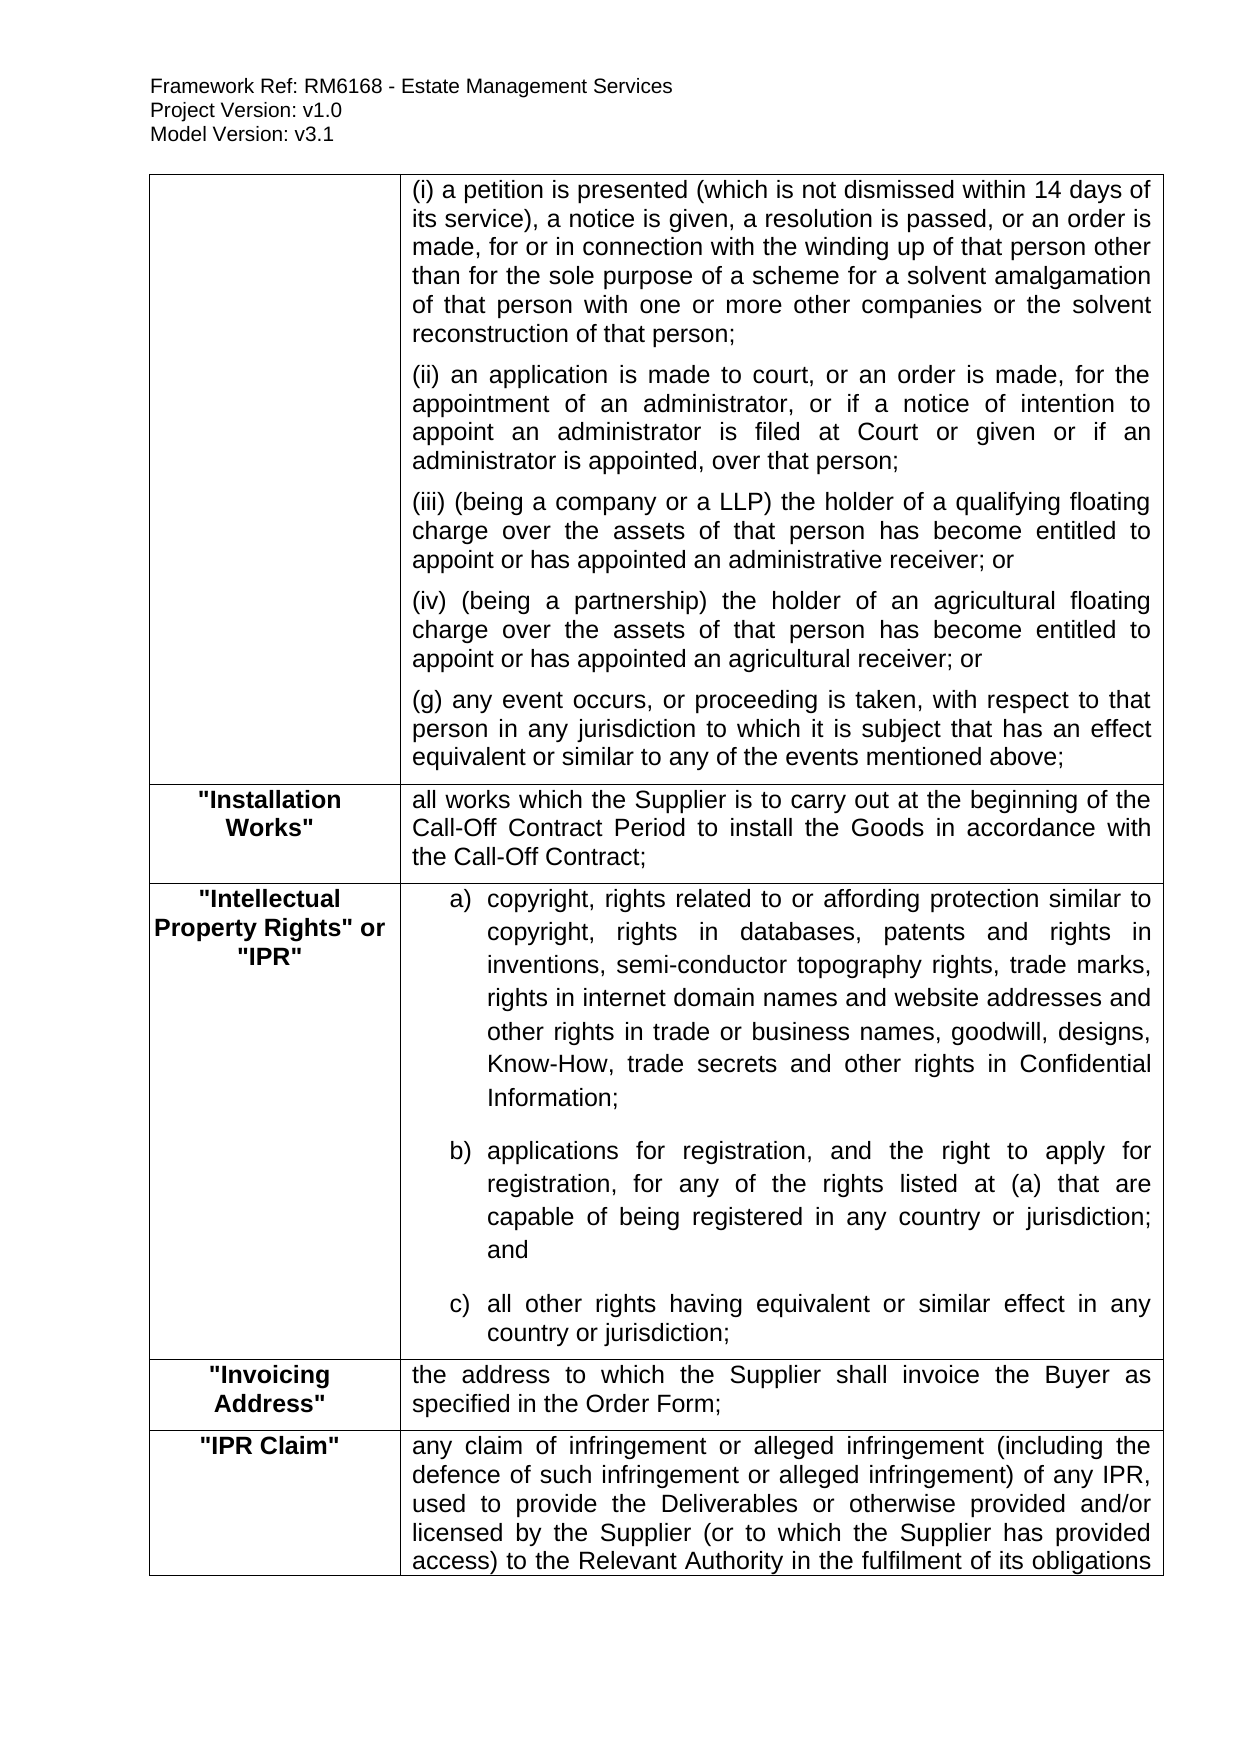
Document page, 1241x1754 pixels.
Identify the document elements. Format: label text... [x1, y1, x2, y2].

table_cell all works which the Supplier is to carry out at the beginning of the Call-Off Contract Period to install the Goods in accordance with the Call-Off Contract; [401, 785, 1163, 883]
table_cell any claim of infringement or alleged infringement (including the defence of such infringement or alleged infringement) of any IPR, used to provide the Deliverables or otherwise provided and/or licensed by the Supplier (or to which the Supplier has provided access) to the Relevant Authority in the fulfilment of its obligations [401, 1431, 1163, 1575]
table_cell (i) a petition is presented (which is not dismissed within 14 days of its service), a notice is given, a resolution is passed, or an order is made, for or in connection with the winding up of that person other than for the sole purpose of a scheme for a solvent amalgamation of that person with one or more other companies or the solvent reconstruction of that person; (ii) an application is made to court, or an order is made, for the appointment of an administrator, or if a notice of intention to appoint an administrator is filed at Court or given or if an administrator is appointed, over that person; (iii) (being a company or a LLP) the holder of a qualifying floating charge over the assets of that person has become entitled to appoint or has appointed an administrative receiver; or (iv) (being a partnership) the holder of an agricultural floating charge over the assets of that person has become entitled to appoint or has appointed an agricultural receiver; or (g) any event occurs, or proceeding is taken, with respect to that person in any jurisdiction to which it is subject that has an effect equivalent or similar to any of the events mentioned above; [401, 175, 1163, 783]
table_cell the address to which the Supplier shall invoice the Buyer as specified in the Order Form; [401, 1360, 1163, 1430]
table_cell [150, 175, 400, 783]
table_cell "Intellectual Property Rights" or "IPR" [150, 884, 400, 1359]
table_cell "Installation Works" [150, 785, 400, 883]
table_cell copyright, rights related to or affording protection similar to copyright, rights in databases, patents and rights in inventions, semi-conductor topography rights, trade marks, rights in internet domain names and website addresses and other rights in trade or business names, goodwill, designs, Know-How, trade secrets and other rights in Confidential Information; applications for registration, and the right to apply for registration, for any of the rights listed at (a) that are capable of being registered in any country or jurisdiction; and all other rights having equivalent or similar effect in any country or jurisdiction; [401, 884, 1163, 1359]
table_cell "IPR Claim" [150, 1431, 400, 1575]
table_cell "Invoicing Address" [150, 1360, 400, 1430]
